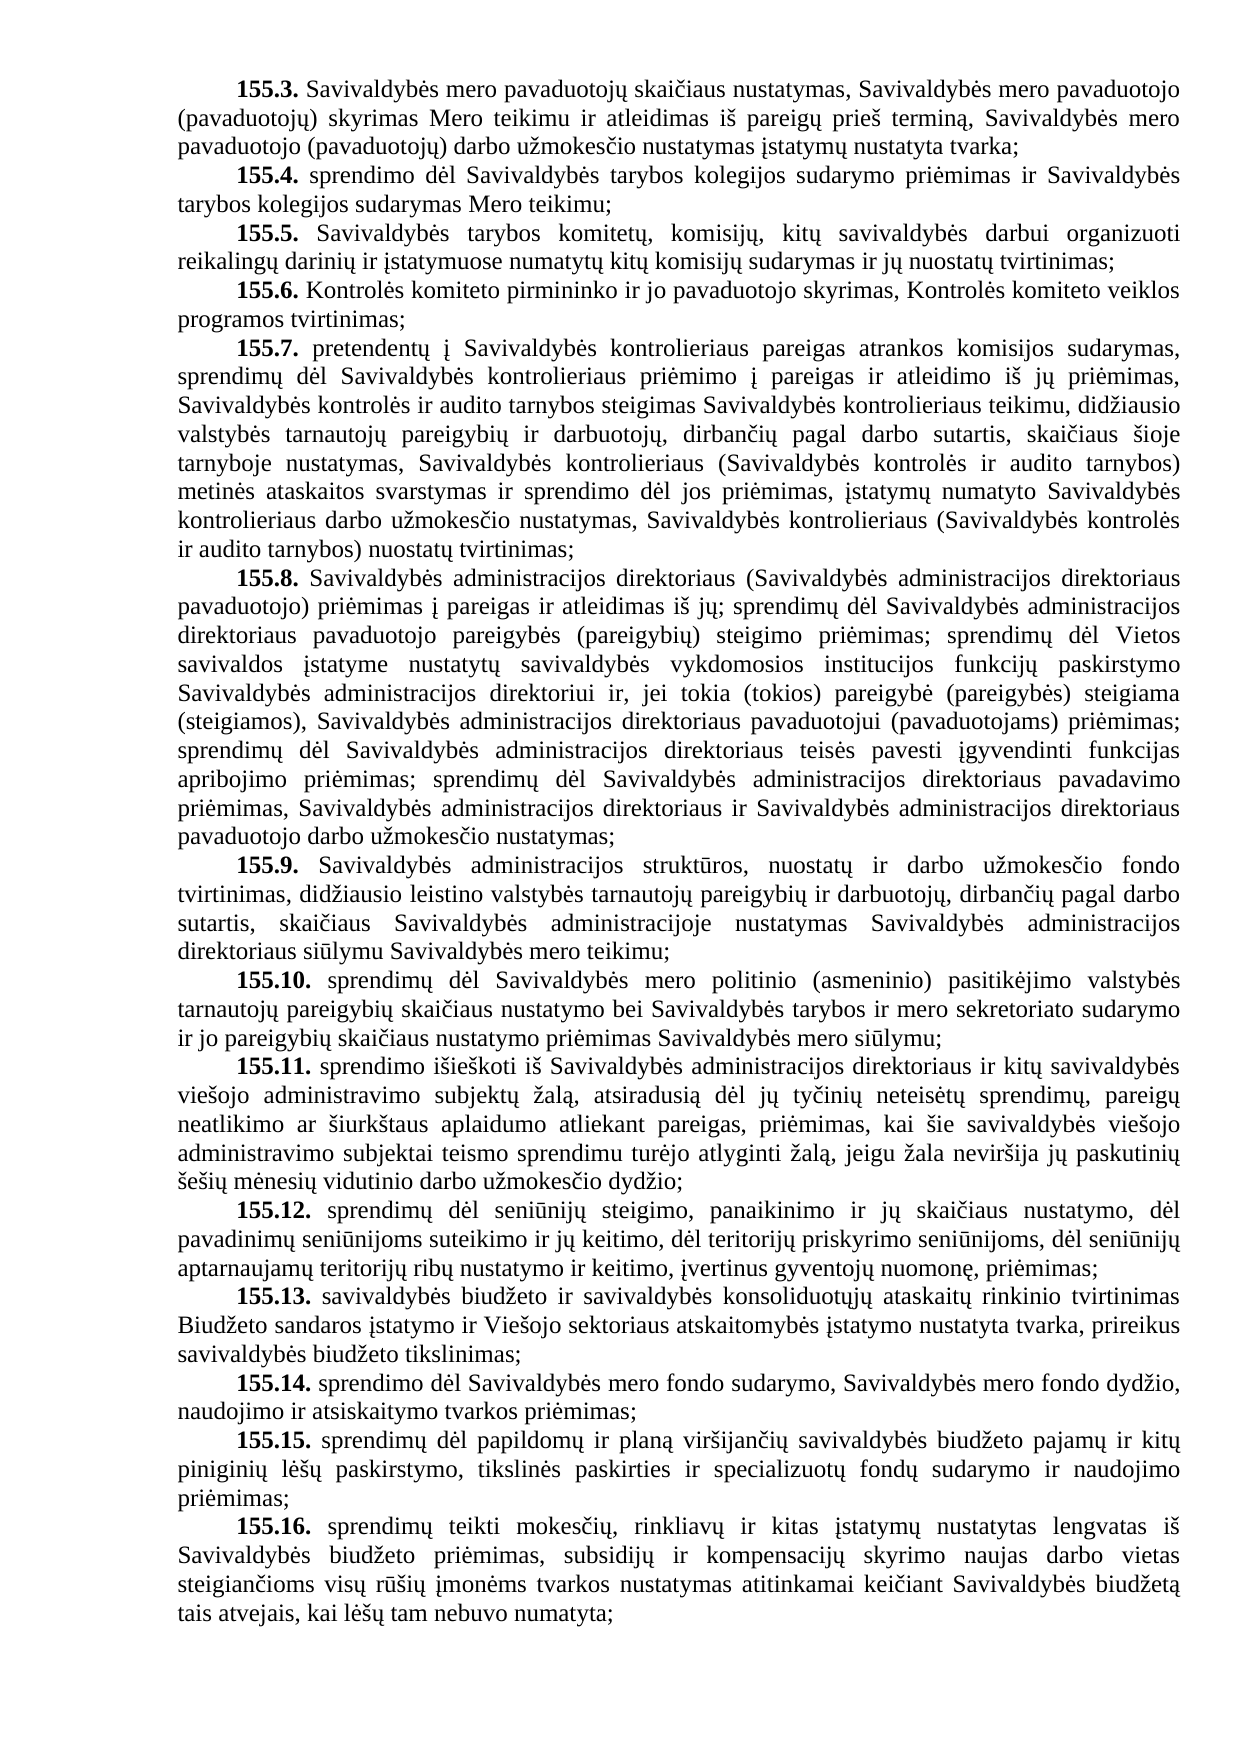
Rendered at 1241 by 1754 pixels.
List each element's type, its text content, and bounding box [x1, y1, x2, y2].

text 155.7. pretendentų į Savivaldybės kontrolieriaus pareigas atrankos komisijos sudarymas, sprendimų dėl Savivaldybės kontrolieriaus priėmimo į pareigas ir atleidimo iš jų priėmimas, Savivaldybės kontrolės ir audito tarnybos steigimas Savivaldybės kontrolieriaus teikimu, didžiausio valstybės tarnautojų pareigybių ir darbuotojų, dirbančių pagal darbo sutartis, skaičiaus šioje tarnyboje nustatymas, Savivaldybės kontrolieriaus (Savivaldybės kontrolės ir audito tarnybos) metinės ataskaitos svarstymas ir sprendimo dėl jos priėmimas, įstatymų numatyto Savivaldybės kontrolieriaus darbo užmokesčio nustatymas, Savivaldybės kontrolieriaus (Savivaldybės kontrolės ir audito tarnybos) nuostatų tvirtinimas; [177, 333, 1181, 563]
text 155.14. sprendimo dėl Savivaldybės mero fondo sudarymo, Savivaldybės mero fondo dydžio, naudojimo ir atsiskaitymo tvarkos priėmimas; [177, 1368, 1181, 1425]
text 155.11. sprendimo išieškoti iš Savivaldybės administracijos direktoriaus ir kitų savivaldybės viešojo administravimo subjektų žalą, atsiradusią dėl jų tyčinių neteisėtų sprendimų, pareigų neatlikimo ar šiurkštaus aplaidumo atliekant pareigas, priėmimas, kai šie savivaldybės viešojo administravimo subjektai teismo sprendimu turėjo atlyginti žalą, jeigu žala neviršija jų paskutinių šešių mėnesių vidutinio darbo užmokesčio dydžio; [177, 1051, 1181, 1195]
text 155.15. sprendimų dėl papildomų ir planą viršijančių savivaldybės biudžeto pajamų ir kitų piniginių lėšų paskirstymo, tikslinės paskirties ir specializuotų fondų sudarymo ir naudojimo priėmimas; [177, 1425, 1181, 1511]
text 155.3. Savivaldybės mero pavaduotojų skaičiaus nustatymas, Savivaldybės mero pavaduotojo (pavaduotojų) skyrimas Mero teikimu ir atleidimas iš pareigų prieš terminą, Savivaldybės mero pavaduotojo (pavaduotojų) darbo užmokesčio nustatymas įstatymų nustatyta tvarka; [177, 74, 1181, 160]
text 155.16. sprendimų teikti mokesčių, rinkliavų ir kitas įstatymų nustatytas lengvatas iš Savivaldybės biudžeto priėmimas, subsidijų ir kompensacijų skyrimo naujas darbo vietas steigiančioms visų rūšių įmonėms tvarkos nustatymas atitinkamai keičiant Savivaldybės biudžetą tais atvejais, kai lėšų tam nebuvo numatyta; [177, 1511, 1181, 1626]
text 155.6. Kontrolės komiteto pirmininko ir jo pavaduotojo skyrimas, Kontrolės komiteto veiklos programos tvirtinimas; [177, 275, 1181, 333]
text 155.4. sprendimo dėl Savivaldybės tarybos kolegijos sudarymo priėmimas ir Savivaldybės tarybos kolegijos sudarymas Mero teikimu; [177, 160, 1181, 218]
text 155.5. Savivaldybės tarybos komitetų, komisijų, kitų savivaldybės darbui organizuoti reikalingų darinių ir įstatymuose numatytų kitų komisijų sudarymas ir jų nuostatų tvirtinimas; [177, 218, 1181, 275]
text 155.10. sprendimų dėl Savivaldybės mero politinio (asmeninio) pasitikėjimo valstybės tarnautojų pareigybių skaičiaus nustatymo bei Savivaldybės tarybos ir mero sekretoriato sudarymo ir jo pareigybių skaičiaus nustatymo priėmimas Savivaldybės mero siūlymu; [177, 965, 1181, 1051]
text 155.13. savivaldybės biudžeto ir savivaldybės konsoliduotųjų ataskaitų rinkinio tvirtinimas Biudžeto sandaros įstatymo ir Viešojo sektoriaus atskaitomybės įstatymo nustatyta tvarka, prireikus savivaldybės biudžeto tikslinimas; [177, 1281, 1181, 1368]
text 155.8. Savivaldybės administracijos direktoriaus (Savivaldybės administracijos direktoriaus pavaduotojo) priėmimas į pareigas ir atleidimas iš jų; sprendimų dėl Savivaldybės administracijos direktoriaus pavaduotojo pareigybės (pareigybių) steigimo priėmimas; sprendimų dėl Vietos savivaldos įstatyme nustatytų savivaldybės vykdomosios institucijos funkcijų paskirstymo Savivaldybės administracijos direktoriui ir, jei tokia (tokios) pareigybė (pareigybės) steigiama (steigiamos), Savivaldybės administracijos direktoriaus pavaduotojui (pavaduotojams) priėmimas; sprendimų dėl Savivaldybės administracijos direktoriaus teisės pavesti įgyvendinti funkcijas apribojimo priėmimas; sprendimų dėl Savivaldybės administracijos direktoriaus pavadavimo priėmimas, Savivaldybės administracijos direktoriaus ir Savivaldybės administracijos direktoriaus pavaduotojo darbo užmokesčio nustatymas; [177, 563, 1181, 850]
text 155.9. Savivaldybės administracijos struktūros, nuostatų ir darbo užmokesčio fondo tvirtinimas, didžiausio leistino valstybės tarnautojų pareigybių ir darbuotojų, dirbančių pagal darbo sutartis, skaičiaus Savivaldybės administracijoje nustatymas Savivaldybės administracijos direktoriaus siūlymu Savivaldybės mero teikimu; [177, 850, 1181, 965]
text 155.12. sprendimų dėl seniūnijų steigimo, panaikinimo ir jų skaičiaus nustatymo, dėl pavadinimų seniūnijoms suteikimo ir jų keitimo, dėl teritorijų priskyrimo seniūnijoms, dėl seniūnijų aptarnaujamų teritorijų ribų nustatymo ir keitimo, įvertinus gyventojų nuomonę, priėmimas; [177, 1195, 1181, 1281]
